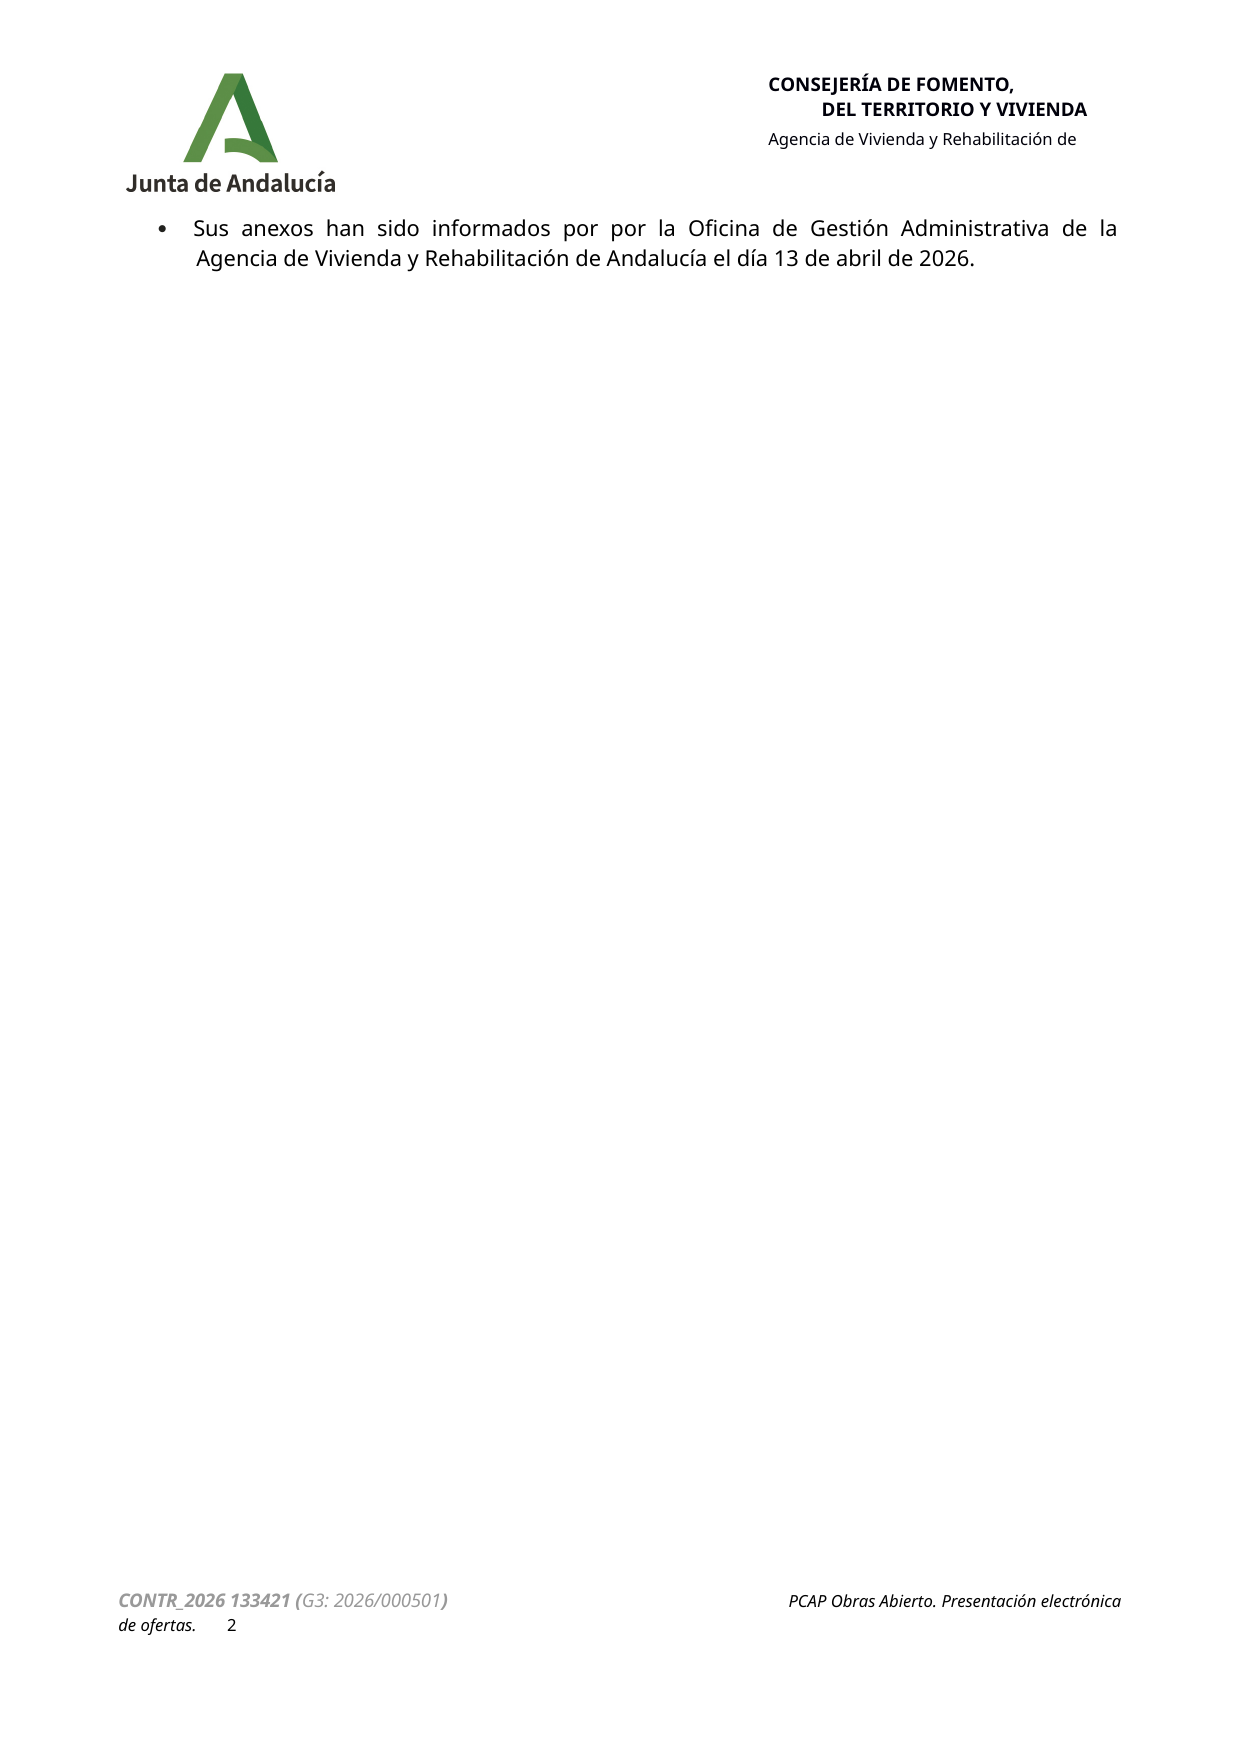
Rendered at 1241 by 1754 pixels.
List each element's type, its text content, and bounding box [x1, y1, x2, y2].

picture [106, 57, 355, 208]
list Sus anexos han sido informados por por la Oficina de Gestión Administrativa de la Agencia de Vivienda y Rehabilitación de Andalucía el día 13 de abril de 2026. [156, 210, 1122, 275]
